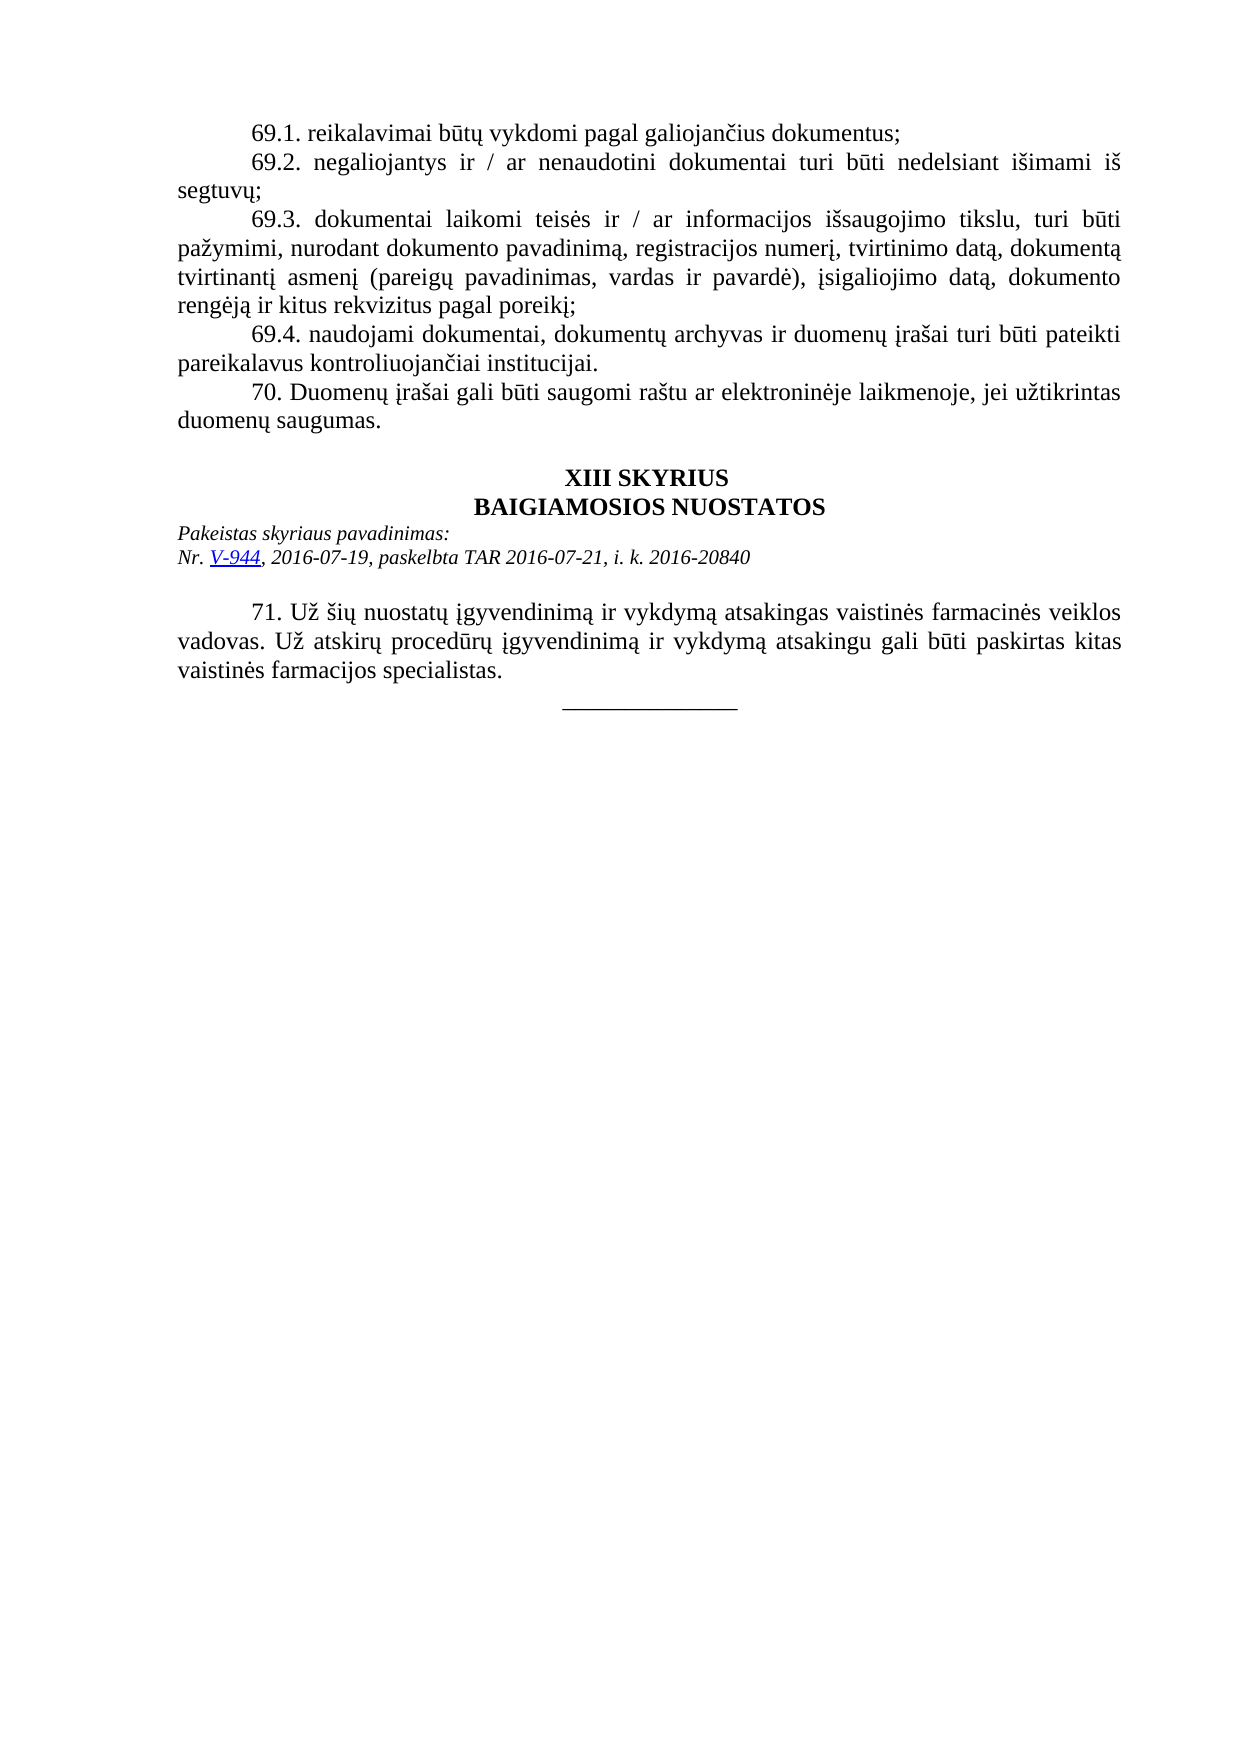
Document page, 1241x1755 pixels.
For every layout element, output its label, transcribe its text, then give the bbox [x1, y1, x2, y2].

text 69.4. naudojami dokumentai, dokumentų archyvas ir duomenų įrašai turi būti pateikti pareikalavus kontroliuojančiai institucijai. [177, 319, 1122, 377]
text Pakeistas skyriaus pavadinimas: [177, 521, 1122, 545]
text 69.2. negaliojantys ir / ar nenaudotini dokumentai turi būti nedelsiant išimami iš segtuvų; [177, 147, 1122, 204]
text 70. Duomenų įrašai gali būti saugomi raštu ar elektroninėje laikmenoje, jei užtikrintas duomenų saugumas. [177, 377, 1122, 434]
text Nr. V-944, 2016-07-19, paskelbta TAR 2016-07-21, i. k. 2016-20840 [177, 545, 1122, 569]
text 69.1. reikalavimai būtų vykdomi pagal galiojančius dokumentus; [177, 118, 1122, 147]
text ______________ [177, 684, 1122, 712]
text XIII SKYRIUS BAIGIAMOSIOS NUOSTATOS [177, 463, 1122, 521]
text 69.3. dokumentai laikomi teisės ir / ar informacijos išsaugojimo tikslu, turi būti pažymimi, nurodant dokumento pavadinimą, registracijos numerį, tvirtinimo datą, dokumentą tvirtinantį asmenį (pareigų pavadinimas, vardas ir pavardė), įsigaliojimo datą, dokumento rengėją ir kitus rekvizitus pagal poreikį; [177, 204, 1122, 319]
text 71. Už šių nuostatų įgyvendinimą ir vykdymą atsakingas vaistinės farmacinės veiklos vadovas. Už atskirų procedūrų įgyvendinimą ir vykdymą atsakingu gali būti paskirtas kitas vaistinės farmacijos specialistas. [177, 597, 1122, 684]
